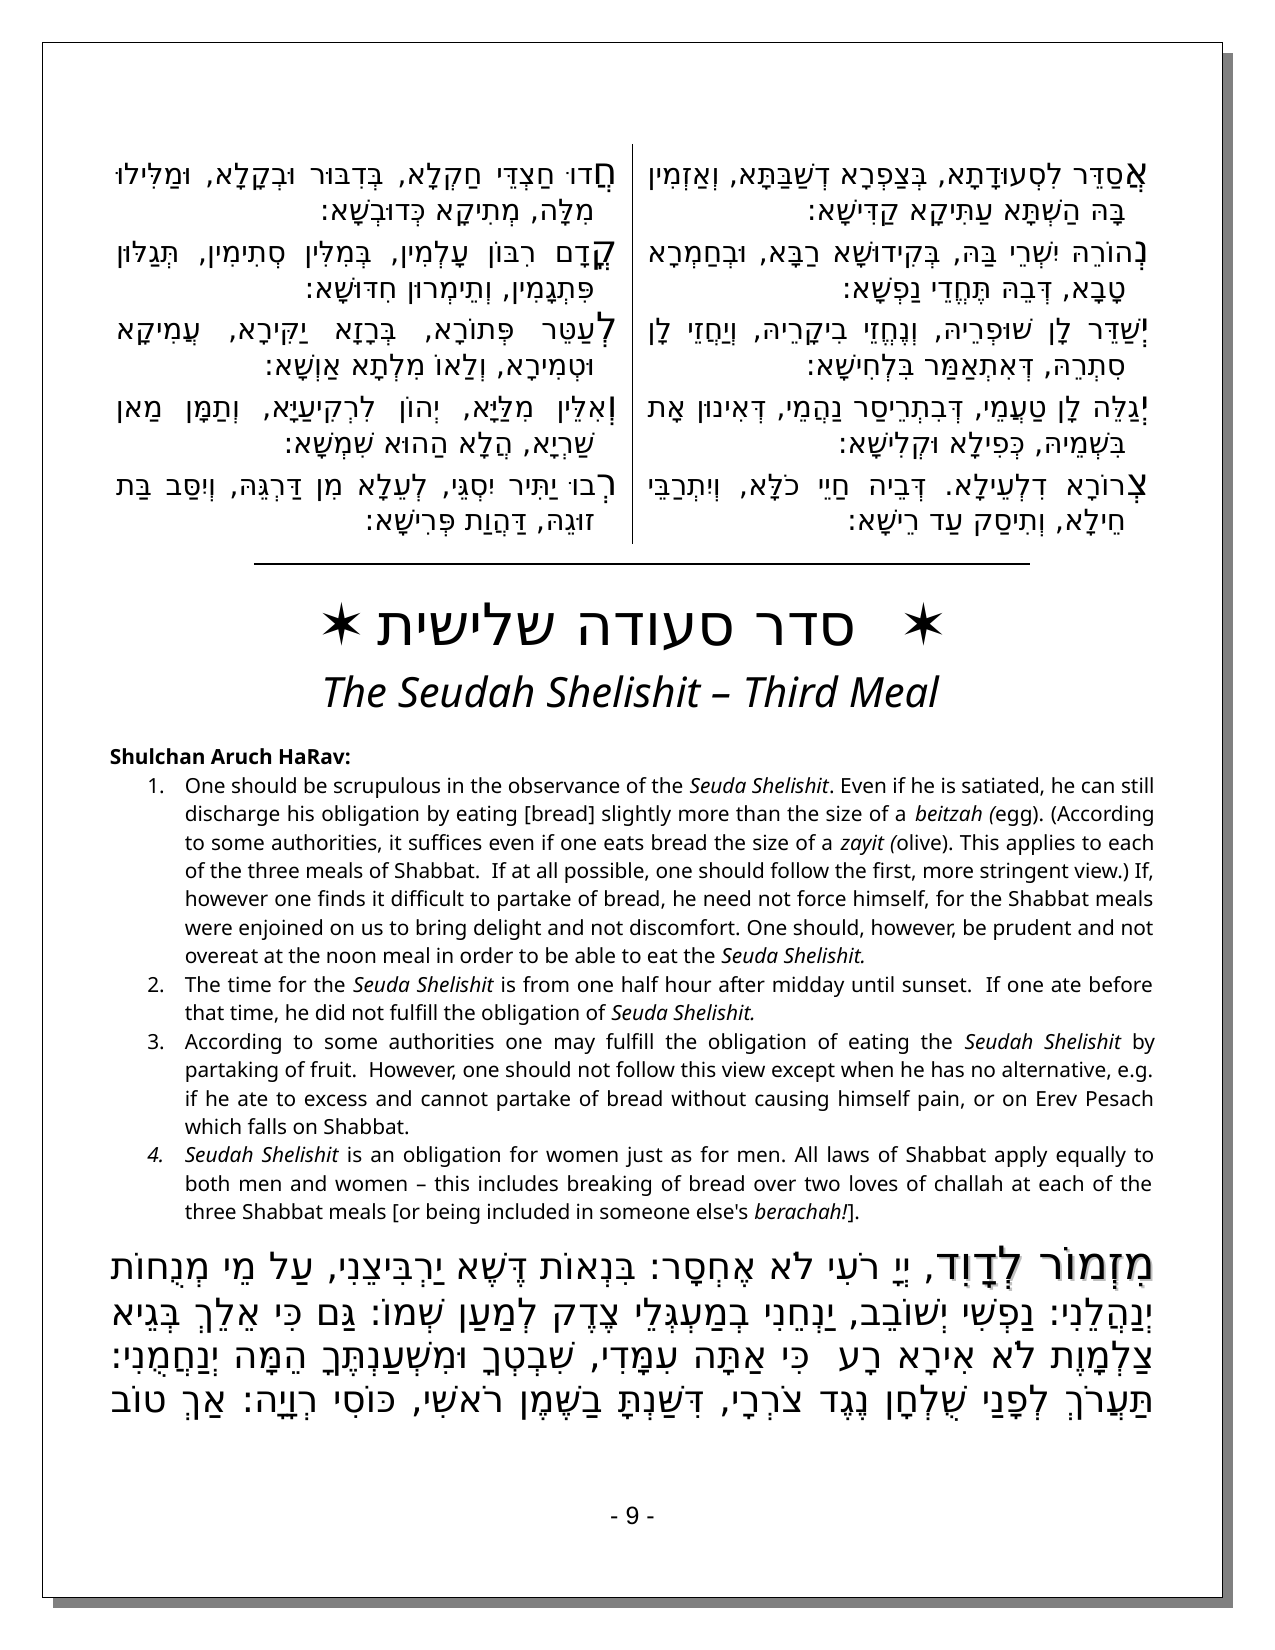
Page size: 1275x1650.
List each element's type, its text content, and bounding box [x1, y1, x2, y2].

list The time for the Seuda Shelishit is from one half hour after midday until sunset. If one ate before that time, he did not fulfill the obligation of Seuda Shelishit. [147, 970, 1155, 1027]
text Shulchan Aruch HaRav: [109, 742, 1155, 771]
list Seudah Shelishit is an obligation for women just as for men. All laws of Shabbat apply equally to both men and women – this includes breaking of bread over two loves of challah at each of the three Shabbat meals [or being included in someone else's berachah!]. [147, 1141, 1155, 1226]
table_header חֲדוּ חַצְדֵּי חַקְלָא, בְּדִבּוּר וּבְקָלָא, וּמַלִּילוּ מִלָּה, מְתִיקָא כְּדוּבְשָׁא: קֳדָם רִבּוֹן עָלְמִין, בְּמִלִּין סְתִימִין, תְּגַלּוּן פִּתְגָמִין, וְתֵימְרוּן חִדּוּשָׁא: לְעַטֵּר פְּתוֹרָא, בְּרָזָא יַקִּירָא, עֲמִיקָא וּטְמִירָא, וְלַאוֹ מִלְתָא אַוְשָׁא: וְאִלֵּין מִלַּיָּא, יְהוֹן לִרְקִיעַיָּא, וְתַמָּן מַאן שַׁרְיָא, הֲלָא הַהוּא שִׁמְשָׁא: רְבוּ יַתִּיר יִסְגֵּי, לְעֵלָא מִן דַּרְגֵּהּ, וְיִסַּב בַּת זוּגֵהּ, דַּהֲוַת פְּרִישָׁא: [110, 144, 632, 544]
list According to some authorities one may fulfill the obligation of eating the Seudah Shelishit by partaking of fruit. However, one should not follow this view except when he has no alternative, e.g. if he ate to excess and cannot partake of bread without causing himself pain, or on Erev Pesach which falls on Shabbat. [147, 1027, 1155, 1141]
table_header אֲסַדֵּר לִסְעוּדָתָא, בְּצַפְרָא דְשַׁבַּתָּא, וְאַזְמִין בָּהּ הַשְׁתָּא עַתִּיקָא קַדִּישָׁא: נְהוֹרֵהּ יִשְׁרֵי בַּהּ, בְּקִידוּשָׁא רַבָּא, וּבְחַמְרָא טָבָא, דְּבֵהּ תֶּחֱדֵי נַפְשָׁא: יְשַׁדֵּר לָן שׁוּפְרֵיהּ, וְנֶחֱזֵי בִיקָרֵיהּ, וְיַחֲזֵי לָן סִתְרֵהּ, דְּאִתְאַמַּר בִּלְחִישָׁא: יְגַלֵּה לָן טַעֲמֵי, דְּבִתְרֵיסַר נַהֲמֵי, דְּאִינוּן אָת בִּשְׁמֵיהּ, כְּפִילָא וּקְלִישָׁא: צְרוֹרָא דִלְעֵילָא. דְּבֵיהּ חַיֵי כֹלָּא, וְיִתְרַבֵּי חֵילָא, וְתִיסַק עַד רֵישָׁא: [633, 144, 1155, 544]
text מִזְמוֹר לְדָוִד, יְיָ רֹעִי לֹא אֶחְסָר: בִּנְאוֹת דֶּשֶׁא יַרְבִּיצֵנִי, עַל מֵי מְנֻחוֹת יְנַהֲלֵנִי: נַפְשִׁי יְשׁוֹבֵב, יַנְחֵנִי בְמַעְגְּלֵי צֶדֶק לְמַעַן שְׁמוֹ: גַּם כִּי אֵלֵךְ בְּגֵיא צַלְמָוֶת לֹא אִירָא רָע כִּי אַתָּה עִמָּדִי, שִׁבְטְךָ וּמִשְׁעַנְתֶּךָ הֵמָּה יְנַחֲמֻנִי: תַּעֲרֹךְ לְפָנַי שֻׁלְחָן נֶגֶד צֹרְרָי, דִּשַּׁנְתָּ בַשֶּׁמֶן רֹאשִׁי, כּוֹסִי רְוָיָה: אַךְ טוֹב [109, 1237, 1155, 1421]
text ✶ סדר סעודה שלישית ✶ [109, 583, 1155, 663]
text The Seudah Shelishit – Third Meal [109, 663, 1155, 720]
list One should be scrupulous in the observance of the Seuda Shelishit. Even if he is satiated, he can still discharge his obligation by eating [bread] slightly more than the size of a beitzah (egg). (According to some authorities, it suffices even if one eats bread the size of a zayit (olive). This applies to each of the three meals of Shabbat. If at all possible, one should follow the first, more stringent view.) If, however one finds it difficult to partake of bread, he need not force himself, for the Shabbat meals were enjoined on us to bring delight and not discomfort. One should, however, be prudent and not overeat at the noon meal in order to be able to eat the Seuda Shelishit. [147, 771, 1155, 970]
